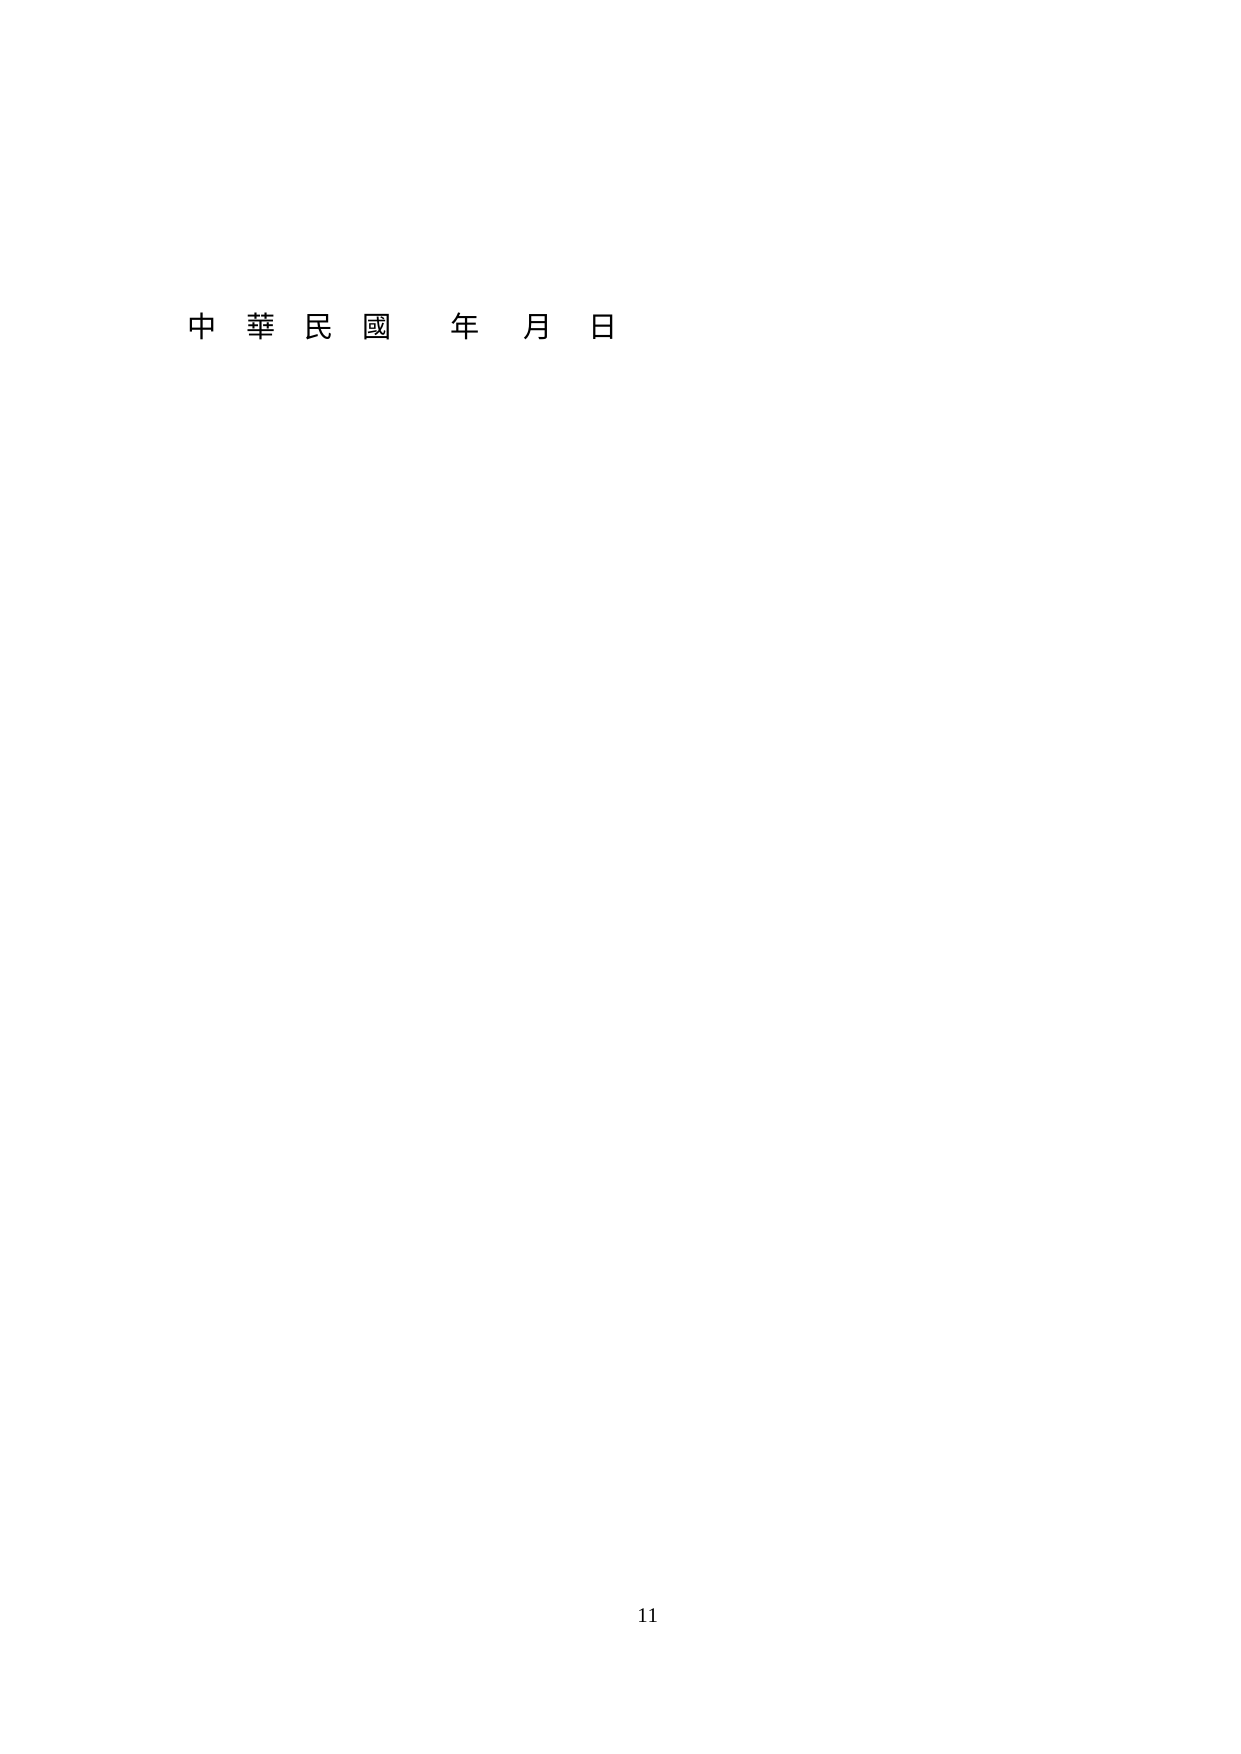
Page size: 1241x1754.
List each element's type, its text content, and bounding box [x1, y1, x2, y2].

text 中 華 民 國 年 月 日 [187, 283, 1107, 346]
